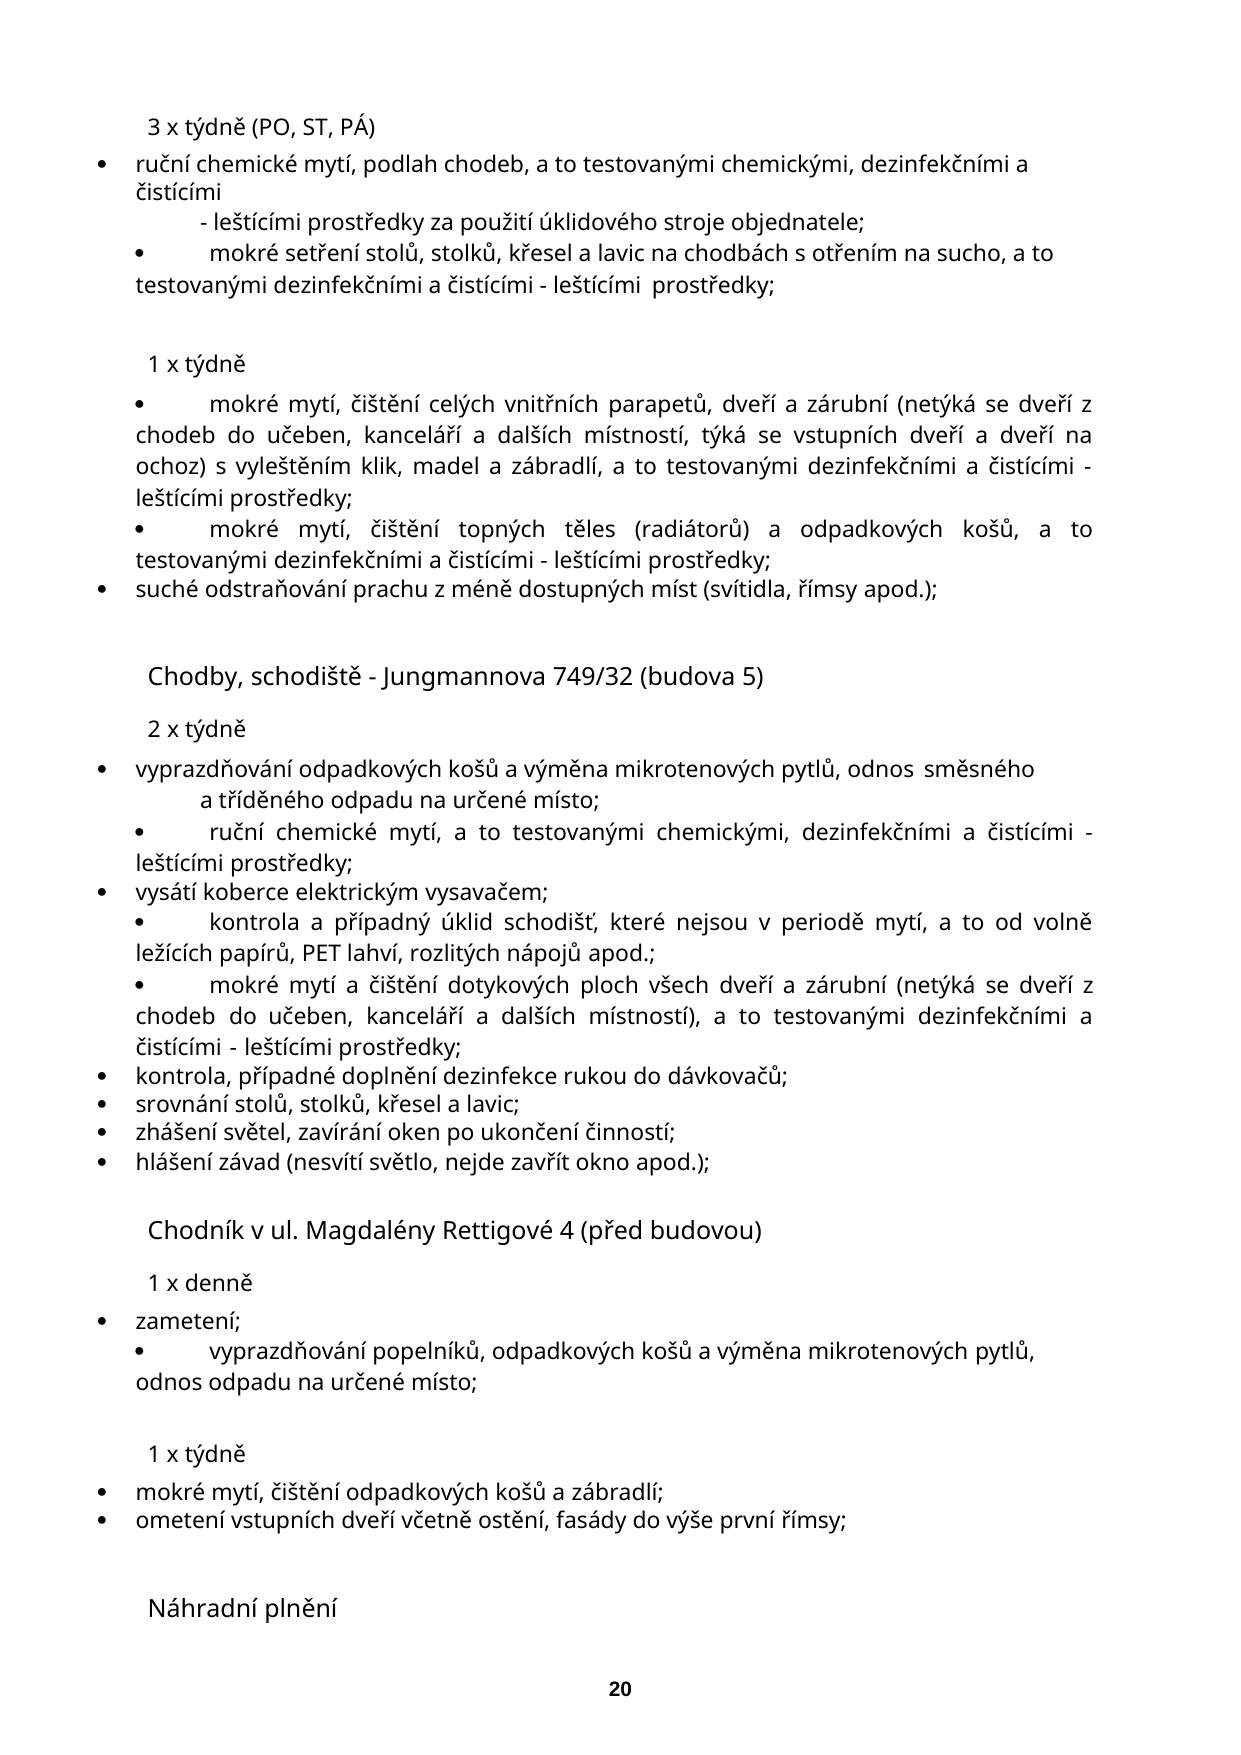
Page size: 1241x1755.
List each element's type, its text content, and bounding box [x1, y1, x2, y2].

list vyprazdňování popelníků, odpadkových košů a výměna mikrotenových pytlů, odnos odpadu na určené místo; [135, 1335, 1093, 1397]
subtitle Náhradní plnění [147, 1591, 1105, 1625]
subtitle Chodby, schodiště - Jungmannova 749/32 (budova 5) [147, 659, 1105, 693]
list x týdně [147, 348, 1105, 379]
list ometení vstupních dveří včetně ostění, fasády do výše první římsy; [98, 1506, 1105, 1534]
list vysátí koberce elektrickým vysavačem; [98, 878, 1105, 906]
list kontrola, případné doplnění dezinfekce rukou do dávkovačů; [98, 1062, 1105, 1090]
list ruční chemické mytí, a to testovanými chemickými, dezinfekčními a čistícími - leštícími prostředky; [135, 816, 1093, 878]
list ruční chemické mytí, podlah chodeb, a to testovanými chemickými, dezinfekčními a čistícími [98, 150, 1105, 206]
list mokré mytí, čištění topných těles (radiátorů) a odpadkových košů, a to testovanými dezinfekčními a čistícími - leštícími prostředky; [135, 513, 1093, 575]
list zametení; [98, 1307, 1105, 1335]
text 1 x denně [147, 1267, 1105, 1298]
text - leštícími prostředky za použití úklidového stroje objednatele; [200, 206, 1105, 237]
list kontrola a případný úklid schodišť, které nejsou v periodě mytí, a to od volně ležících papírů, PET lahví, rozlitých nápojů apod.; [135, 906, 1093, 968]
list zhášení světel, zavírání oken po ukončení činností; [98, 1118, 1105, 1146]
list hlášení závad (nesvítí světlo, nejde zavřít okno apod.); [98, 1146, 1105, 1178]
list mokré mytí, čištění odpadkových košů a zábradlí; [98, 1478, 1105, 1506]
subtitle Chodník v ul. Magdalény Rettigové 4 (před budovou) [147, 1212, 1105, 1246]
list x týdně [147, 713, 1105, 744]
list srovnání stolů, stolků, křesel a lavic; [98, 1090, 1105, 1118]
list mokré setření stolů, stolků, křesel a lavic na chodbách s otřením na sucho, a to testovanými dezinfekčními a čistícími - leštícími prostředky; [135, 237, 1093, 300]
text 3 x týdně (PO, ST, PÁ) [147, 110, 1105, 142]
text 1 x týdně [147, 1438, 1105, 1470]
list mokré mytí a čištění dotykových ploch všech dveří a zárubní (netýká se dveří z chodeb do učeben, kanceláří a dalších místností), a to testovanými dezinfekčními a čistícími - leštícími prostředky; [135, 968, 1093, 1062]
text a tříděného odpadu na určené místo; [200, 784, 1105, 816]
list vyprazdňování odpadkových košů a výměna mikrotenových pytlů, odnos směsného [98, 753, 1105, 784]
list suché odstraňování prachu z méně dostupných míst (svítidla, římsy apod.); [98, 575, 1105, 603]
list mokré mytí, čištění celých vnitřních parapetů, dveří a zárubní (netýká se dveří z chodeb do učeben, kanceláří a dalších místností, týká se vstupních dveří a dveří na ochoz) s vyleštěním klik, madel a zábradlí, a to testovanými dezinfekčními a čistícími - leštícími prostředky; [135, 388, 1094, 513]
